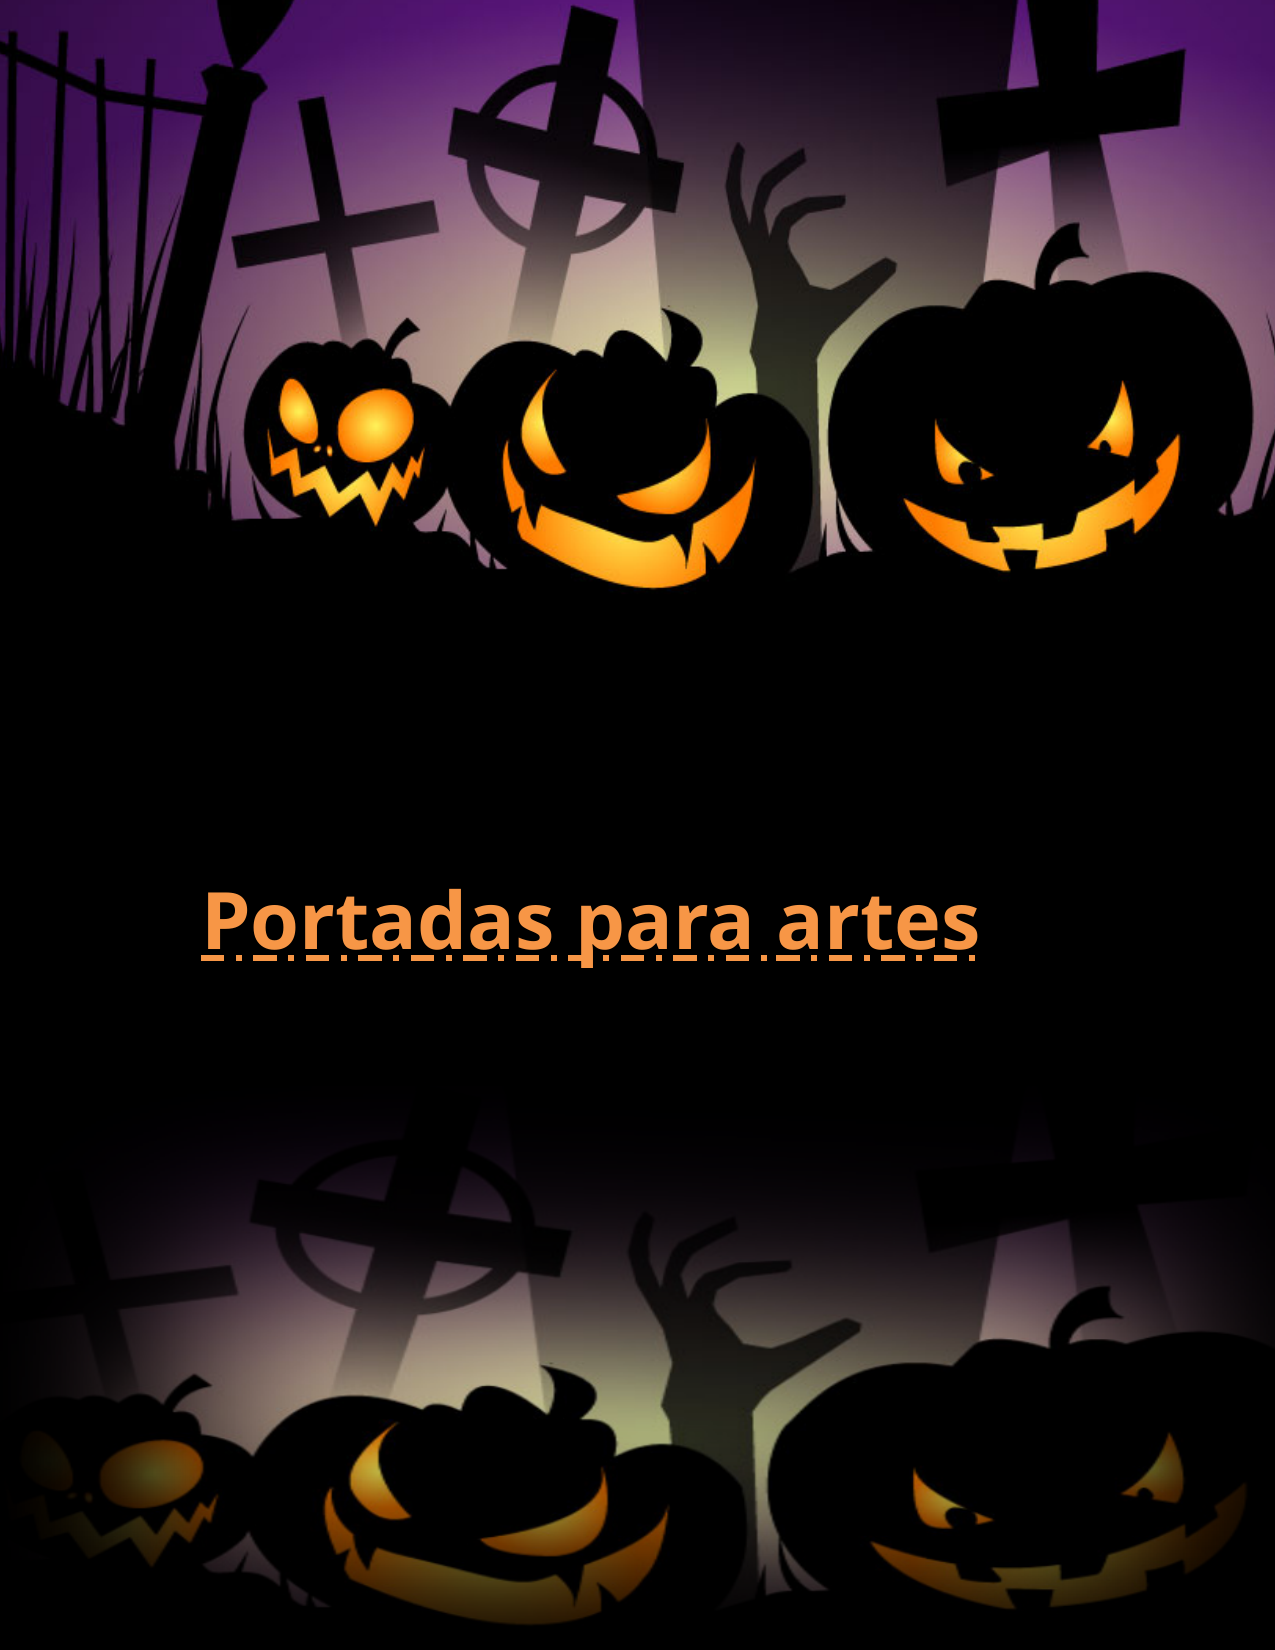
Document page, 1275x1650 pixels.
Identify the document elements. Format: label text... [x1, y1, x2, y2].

title Portadas para artes [201, 864, 1228, 972]
picture [0, 0, 1275, 1650]
